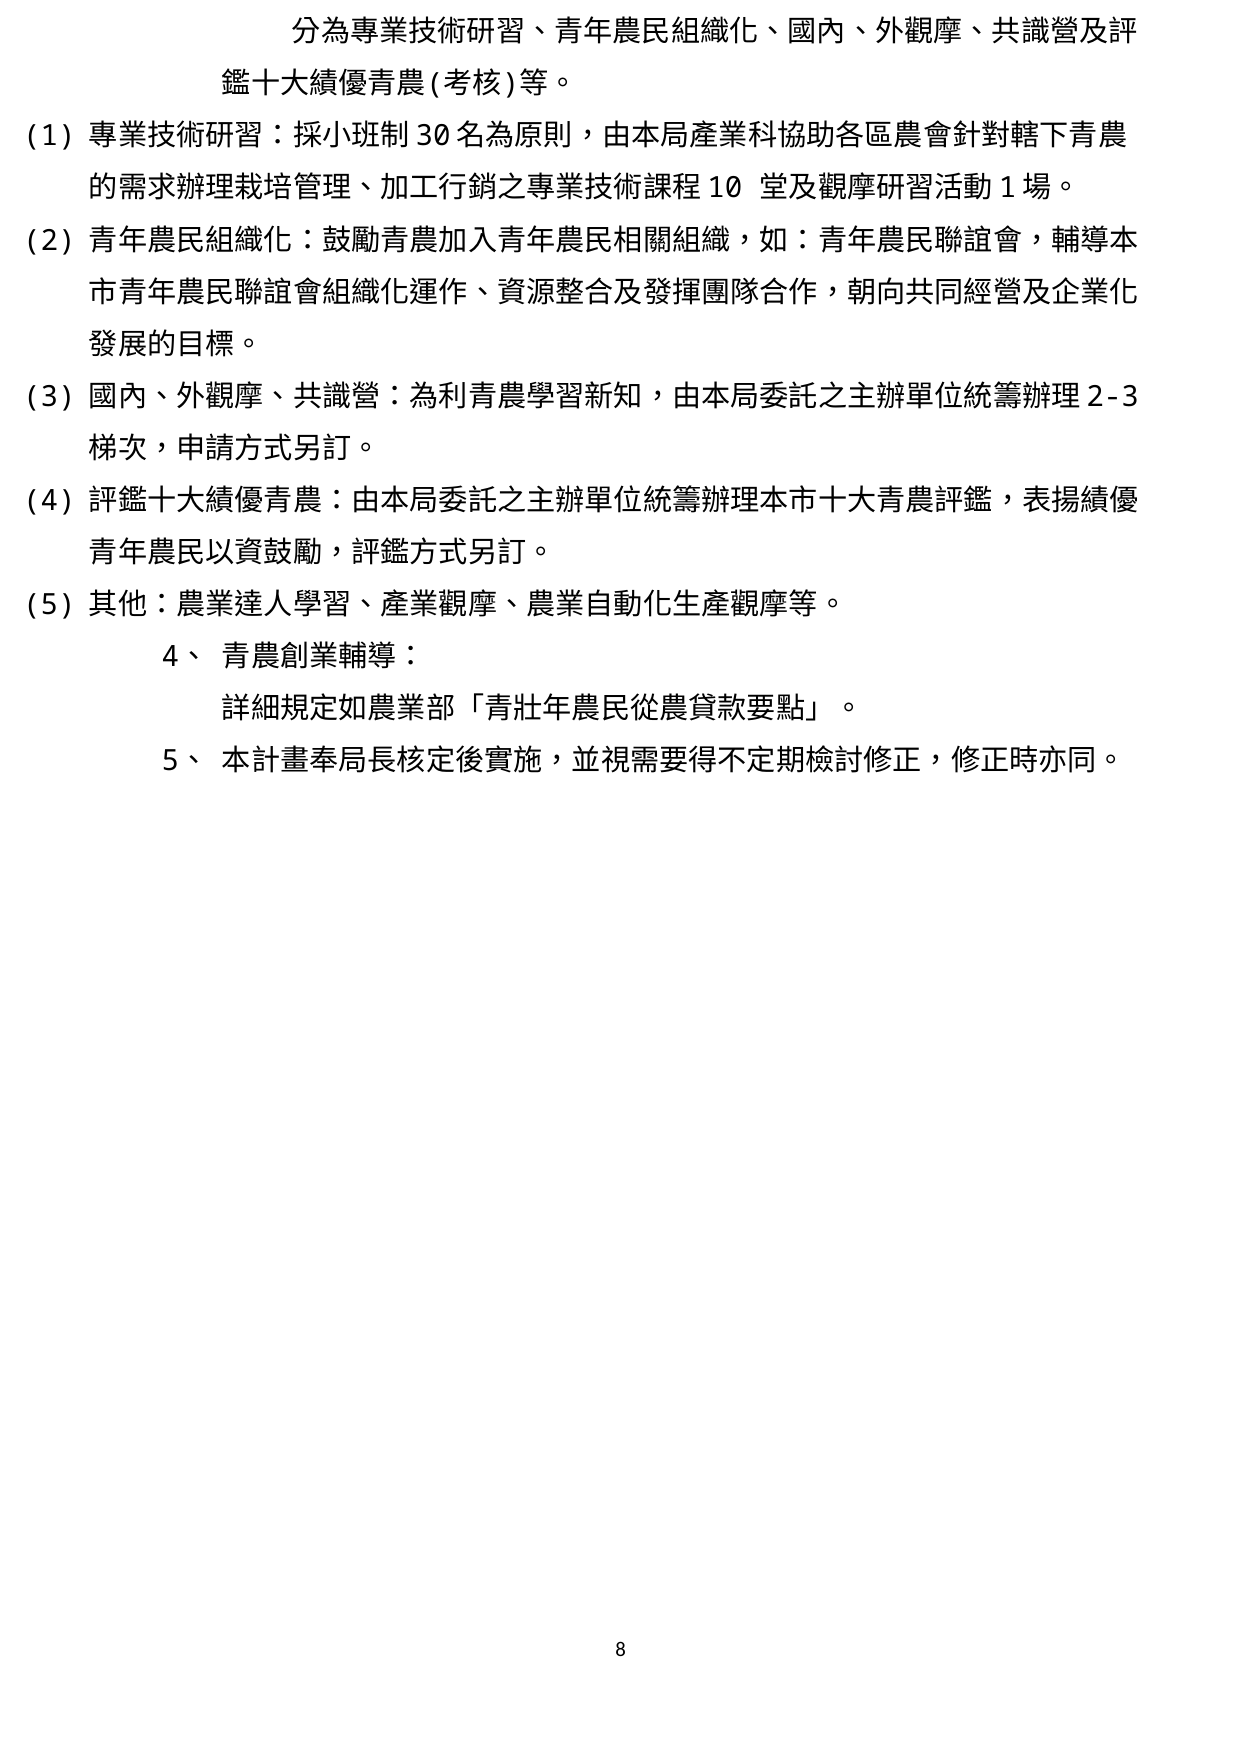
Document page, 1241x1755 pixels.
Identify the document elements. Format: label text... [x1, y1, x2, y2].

list 青農創業輔導： [161, 625, 1152, 677]
list 國內、外觀摩、共識營：為利青農學習新知，由本局委託之主辦單位統籌辦理2-3梯次，申請方式另訂。 [23, 364, 1152, 469]
list 青年農民組織化：鼓勵青農加入青年農民相關組織，如：青年農民聯誼會，輔導本市青年農民聯誼會組織化運作、資源整合及發揮團隊合作，朝向共同經營及企業化發展的目標。 [23, 208, 1152, 364]
list 專業技術研習：採小班制30名為原則，由本局產業科協助各區農會針對轄下青農的需求辦理栽培管理、加工行銷之專業技術課程10 堂及觀摩研習活動1場。 [23, 104, 1152, 208]
text 詳細規定如農業部「青壯年農民從農貸款要點」。 [222, 677, 1152, 729]
text 分為專業技術研習、青年農民組織化、國內、外觀摩、共識營及評鑑十大績優青農(考核)等。 [222, 0, 1152, 104]
list 其他：農業達人學習、產業觀摩、農業自動化生產觀摩等。 [23, 573, 1152, 625]
list 本計畫奉局長核定後實施，並視需要得不定期檢討修正，修正時亦同。 [161, 729, 1152, 781]
list 評鑑十大績優青農：由本局委託之主辦單位統籌辦理本市十大青農評鑑，表揚績優青年農民以資鼓勵，評鑑方式另訂。 [23, 469, 1152, 573]
